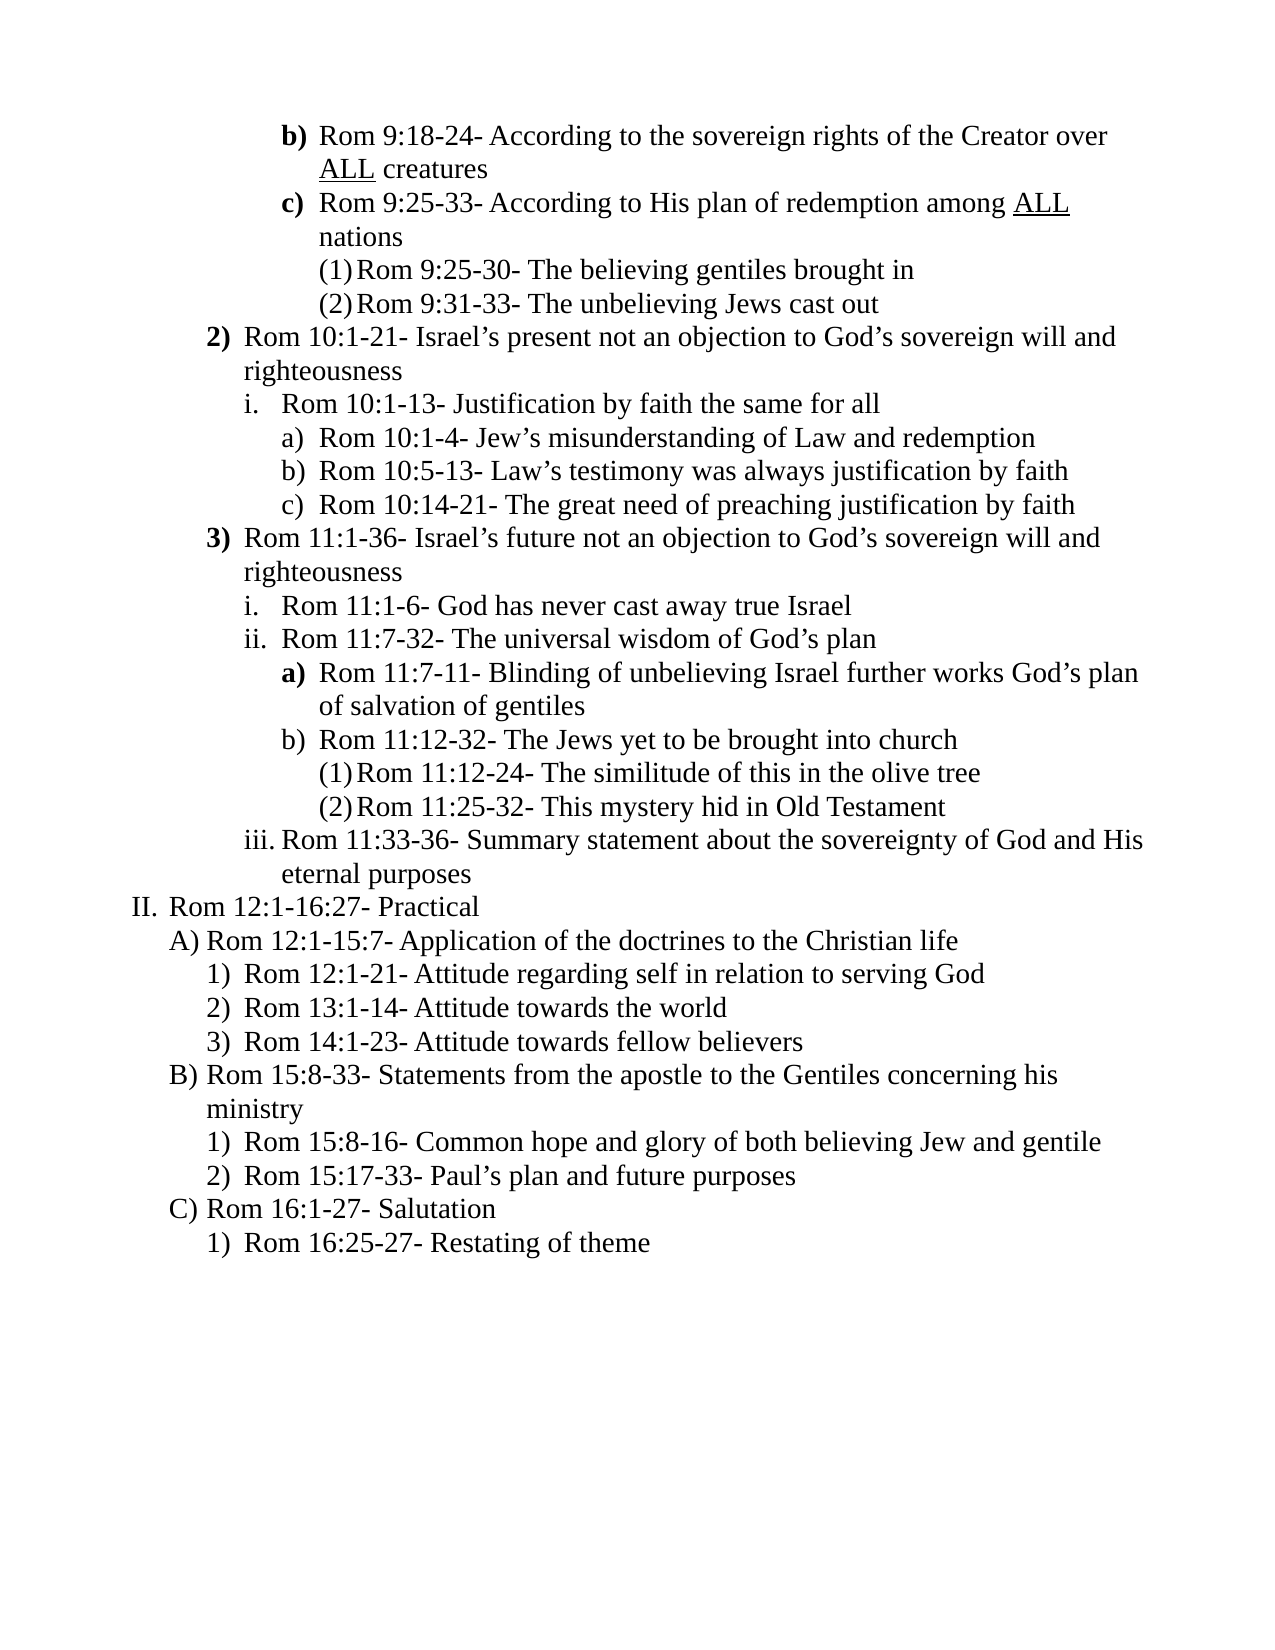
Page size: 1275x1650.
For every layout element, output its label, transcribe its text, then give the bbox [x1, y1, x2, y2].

list Rom 9:18-24- According to the sovereign rights of the Creator over ALL creatures [281, 118, 1158, 185]
list Rom 10:1-13- Justification by faith the same for all [244, 386, 1158, 420]
list Rom 11:33-36- Summary statement about the sovereignty of God and His eternal purposes [244, 822, 1158, 889]
list Rom 14:1-23- Attitude towards fellow believers [206, 1024, 1158, 1057]
list Rom 15:8-33- Statements from the apostle to the Gentiles concerning his ministry [169, 1057, 1158, 1124]
list Rom 11:12-32- The Jews yet to be brought into church [281, 722, 1158, 755]
list Rom 11:1-6- God has never cast away true Israel [244, 588, 1158, 621]
list Rom 9:25-33- According to His plan of redemption among ALL nations [281, 185, 1158, 252]
list Rom 10:5-13- Law’s testimony was always justification by faith [281, 453, 1158, 487]
list Rom 11:7-11- Blinding of unbelieving Israel further works God’s plan of salvation of gentiles [281, 655, 1158, 722]
list Rom 15:8-16- Common hope and glory of both believing Jew and gentile [206, 1124, 1158, 1158]
list Rom 11:7-32- The universal wisdom of God’s plan [244, 621, 1158, 655]
list Rom 16:1-27- Salutation [169, 1191, 1158, 1225]
list Rom 16:25-27- Restating of theme [206, 1225, 1158, 1258]
list Rom 9:31-33- The unbelieving Jews cast out [319, 286, 1158, 319]
list Rom 13:1-14- Attitude towards the world [206, 990, 1158, 1024]
list Rom 11:25-32- This mystery hid in Old Testament [319, 789, 1158, 822]
list Rom 12:1-21- Attitude regarding self in relation to serving God [206, 957, 1158, 990]
list Rom 10:1-4- Jew’s misunderstanding of Law and redemption [281, 420, 1158, 453]
list Rom 11:12-24- The similitude of this in the olive tree [319, 755, 1158, 789]
list Rom 12:1-15:7- Application of the doctrines to the Christian life [169, 923, 1158, 957]
list Rom 9:25-30- The believing gentiles brought in [319, 252, 1158, 286]
list Rom 12:1-16:27- Practical [131, 889, 1158, 923]
list Rom 15:17-33- Paul’s plan and future purposes [206, 1158, 1158, 1191]
list Rom 10:1-21- Israel’s present not an objection to God’s sovereign will and righteousness [206, 319, 1158, 386]
list Rom 10:14-21- The great need of preaching justification by faith [281, 487, 1158, 521]
list Rom 11:1-36- Israel’s future not an objection to God’s sovereign will and righteousness [206, 521, 1158, 588]
